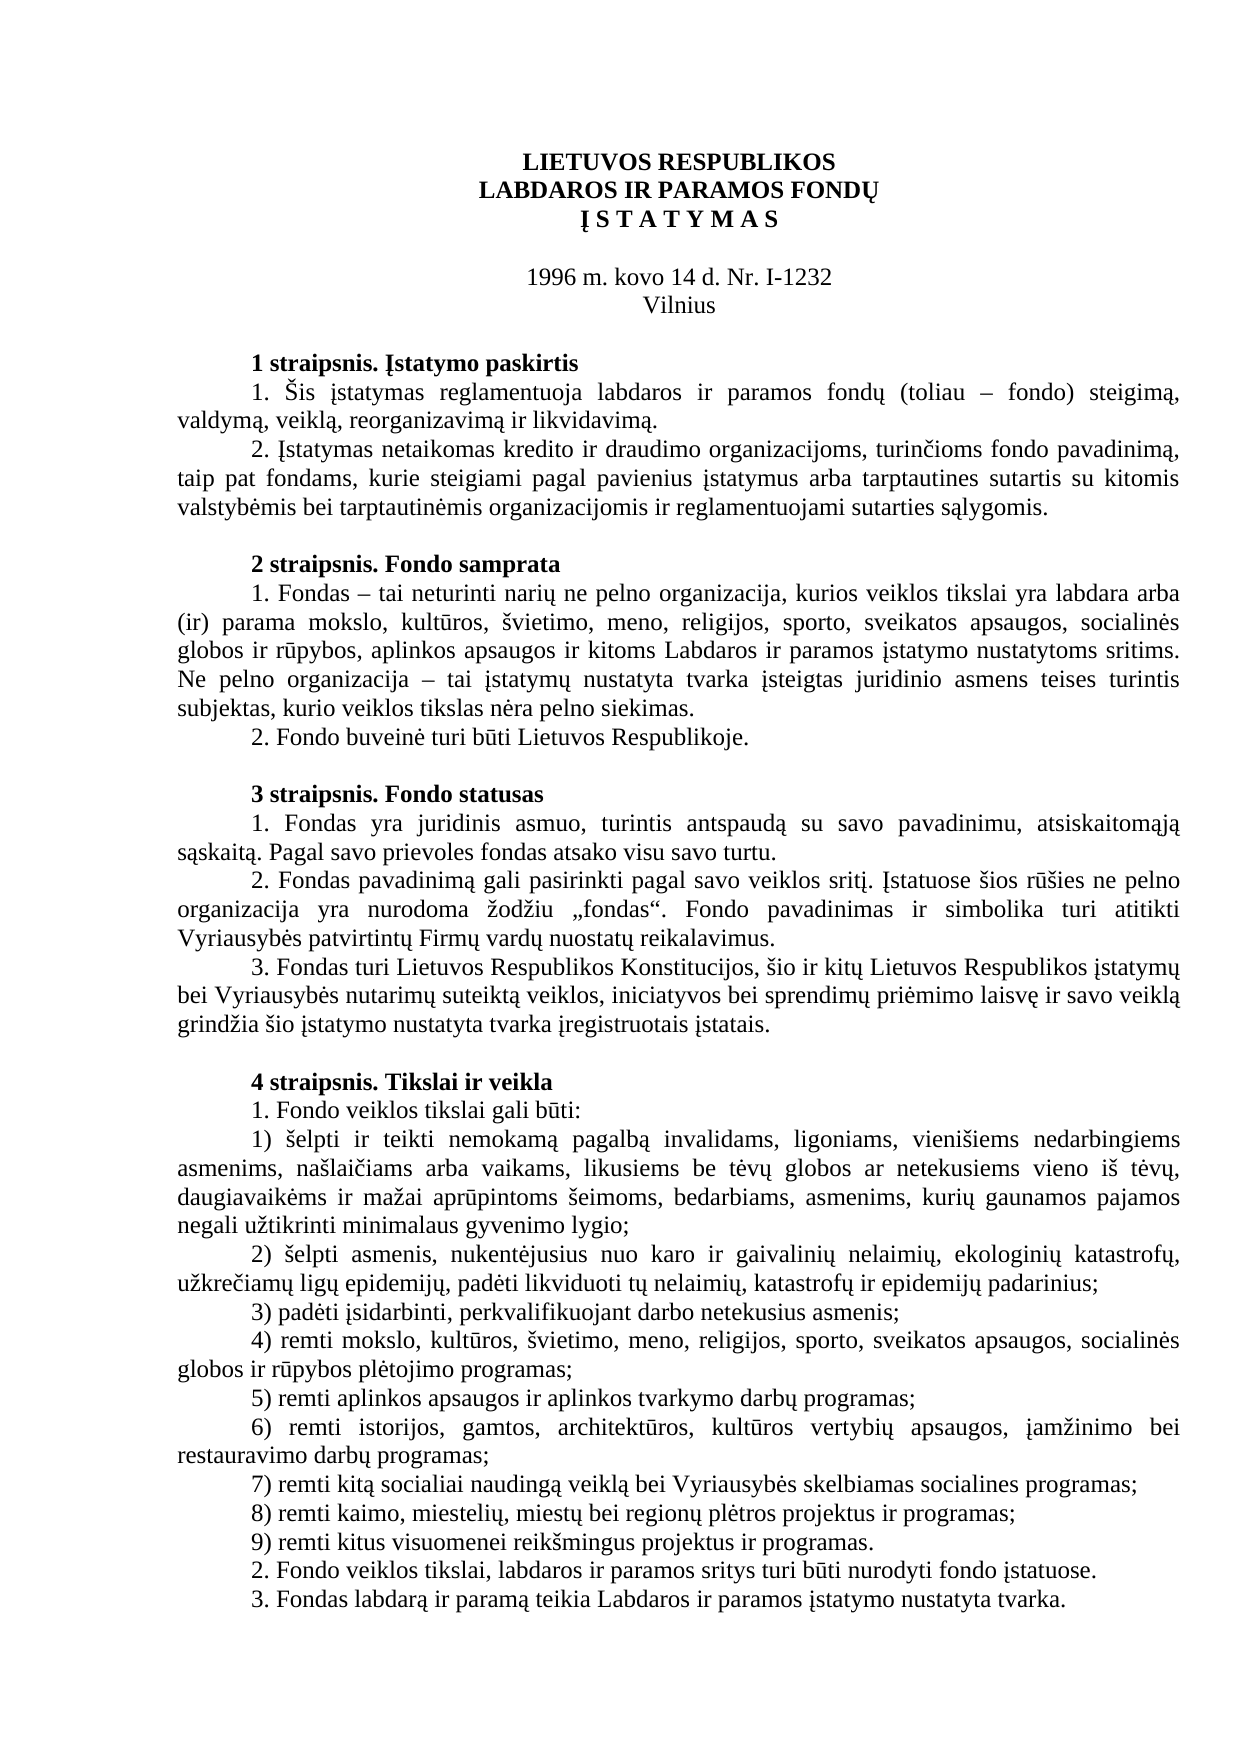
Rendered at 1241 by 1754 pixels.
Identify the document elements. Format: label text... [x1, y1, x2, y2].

text 2) šelpti asmenis, nukentėjusius nuo karo ir gaivalinių nelaimių, ekologinių katastrofų, užkrečiamų ligų epidemijų, padėti likviduoti tų nelaimių, katastrofų ir epidemijų padarinius; [177, 1239, 1181, 1297]
text 1996 m. kovo 14 d. Nr. I-1232 [177, 262, 1181, 291]
text 8) remti kaimo, miestelių, miestų bei regionų plėtros projektus ir programas; [177, 1498, 1181, 1527]
text 1. Šis įstatymas reglamentuoja labdaros ir paramos fondų (toliau – fondo) steigimą, valdymą, veiklą, reorganizavimą ir likvidavimą. [177, 377, 1181, 434]
text 2. Fondas pavadinimą gali pasirinkti pagal savo veiklos sritį. Įstatuose šios rūšies ne pelno organizacija yra nurodoma žodžiu „fondas“. Fondo pavadinimas ir simbolika turi atitikti Vyriausybės patvirtintų Firmų vardų nuostatų reikalavimus. [177, 866, 1181, 952]
text Vilnius [177, 291, 1181, 319]
text 1) šelpti ir teikti nemokamą pagalbą invalidams, ligoniams, vienišiems nedarbingiems asmenims, našlaičiams arba vaikams, likusiems be tėvų globos ar netekusiems vieno iš tėvų, daugiavaikėms ir mažai aprūpintoms šeimoms, bedarbiams, asmenims, kurių gaunamos pajamos negali užtikrinti minimalaus gyvenimo lygio; [177, 1124, 1181, 1239]
text Į S T A T Y M A S [177, 204, 1181, 233]
text 4 straipsnis. Tikslai ir veikla [177, 1067, 1181, 1096]
text 1. Fondas – tai neturinti narių ne pelno organizacija, kurios veiklos tikslai yra labdara arba (ir) parama mokslo, kultūros, švietimo, meno, religijos, sporto, sveikatos apsaugos, socialinės globos ir rūpybos, aplinkos apsaugos ir kitoms Labdaros ir paramos įstatymo nustatytoms sritims. Ne pelno organizacija – tai įstatymų nustatyta tvarka įsteigtas juridinio asmens teises turintis subjektas, kurio veiklos tikslas nėra pelno siekimas. [177, 578, 1181, 722]
text 1. Fondas yra juridinis asmuo, turintis antspaudą su savo pavadinimu, atsiskaitomąją sąskaitą. Pagal savo prievoles fondas atsako visu savo turtu. [177, 808, 1181, 866]
text LIETUVOS RESPUBLIKOS [177, 147, 1181, 176]
text 3) padėti įsidarbinti, perkvalifikuojant darbo netekusius asmenis; [177, 1297, 1181, 1326]
text 6) remti istorijos, gamtos, architektūros, kultūros vertybių apsaugos, įamžinimo bei restauravimo darbų programas; [177, 1412, 1181, 1469]
text 3 straipsnis. Fondo statusas [177, 779, 1181, 808]
text 2 straipsnis. Fondo samprata [177, 549, 1181, 578]
text 2. Fondo buveinė turi būti Lietuvos Respublikoje. [177, 722, 1181, 751]
text 1 straipsnis. Įstatymo paskirtis [177, 348, 1181, 377]
text 5) remti aplinkos apsaugos ir aplinkos tvarkymo darbų programas; [177, 1383, 1181, 1412]
text 1. Fondo veiklos tikslai gali būti: [177, 1096, 1181, 1124]
text 4) remti mokslo, kultūros, švietimo, meno, religijos, sporto, sveikatos apsaugos, socialinės globos ir rūpybos plėtojimo programas; [177, 1326, 1181, 1383]
text 2. Įstatymas netaikomas kredito ir draudimo organizacijoms, turinčioms fondo pavadinimą, taip pat fondams, kurie steigiami pagal pavienius įstatymus arba tarptautines sutartis su kitomis valstybėmis bei tarptautinėmis organizacijomis ir reglamentuojami sutarties sąlygomis. [177, 434, 1181, 521]
text 9) remti kitus visuomenei reikšmingus projektus ir programas. [177, 1527, 1181, 1556]
text 3. Fondas labdarą ir paramą teikia Labdaros ir paramos įstatymo nustatyta tvarka. [177, 1584, 1181, 1613]
text LABDAROS IR PARAMOS FONDŲ [177, 176, 1181, 204]
text 7) remti kitą socialiai naudingą veiklą bei Vyriausybės skelbiamas socialines programas; [177, 1469, 1181, 1498]
text 2. Fondo veiklos tikslai, labdaros ir paramos sritys turi būti nurodyti fondo įstatuose. [177, 1556, 1181, 1584]
text 3. Fondas turi Lietuvos Respublikos Konstitucijos, šio ir kitų Lietuvos Respublikos įstatymų bei Vyriausybės nutarimų suteiktą veiklos, iniciatyvos bei sprendimų priėmimo laisvę ir savo veiklą grindžia šio įstatymo nustatyta tvarka įregistruotais įstatais. [177, 952, 1181, 1038]
